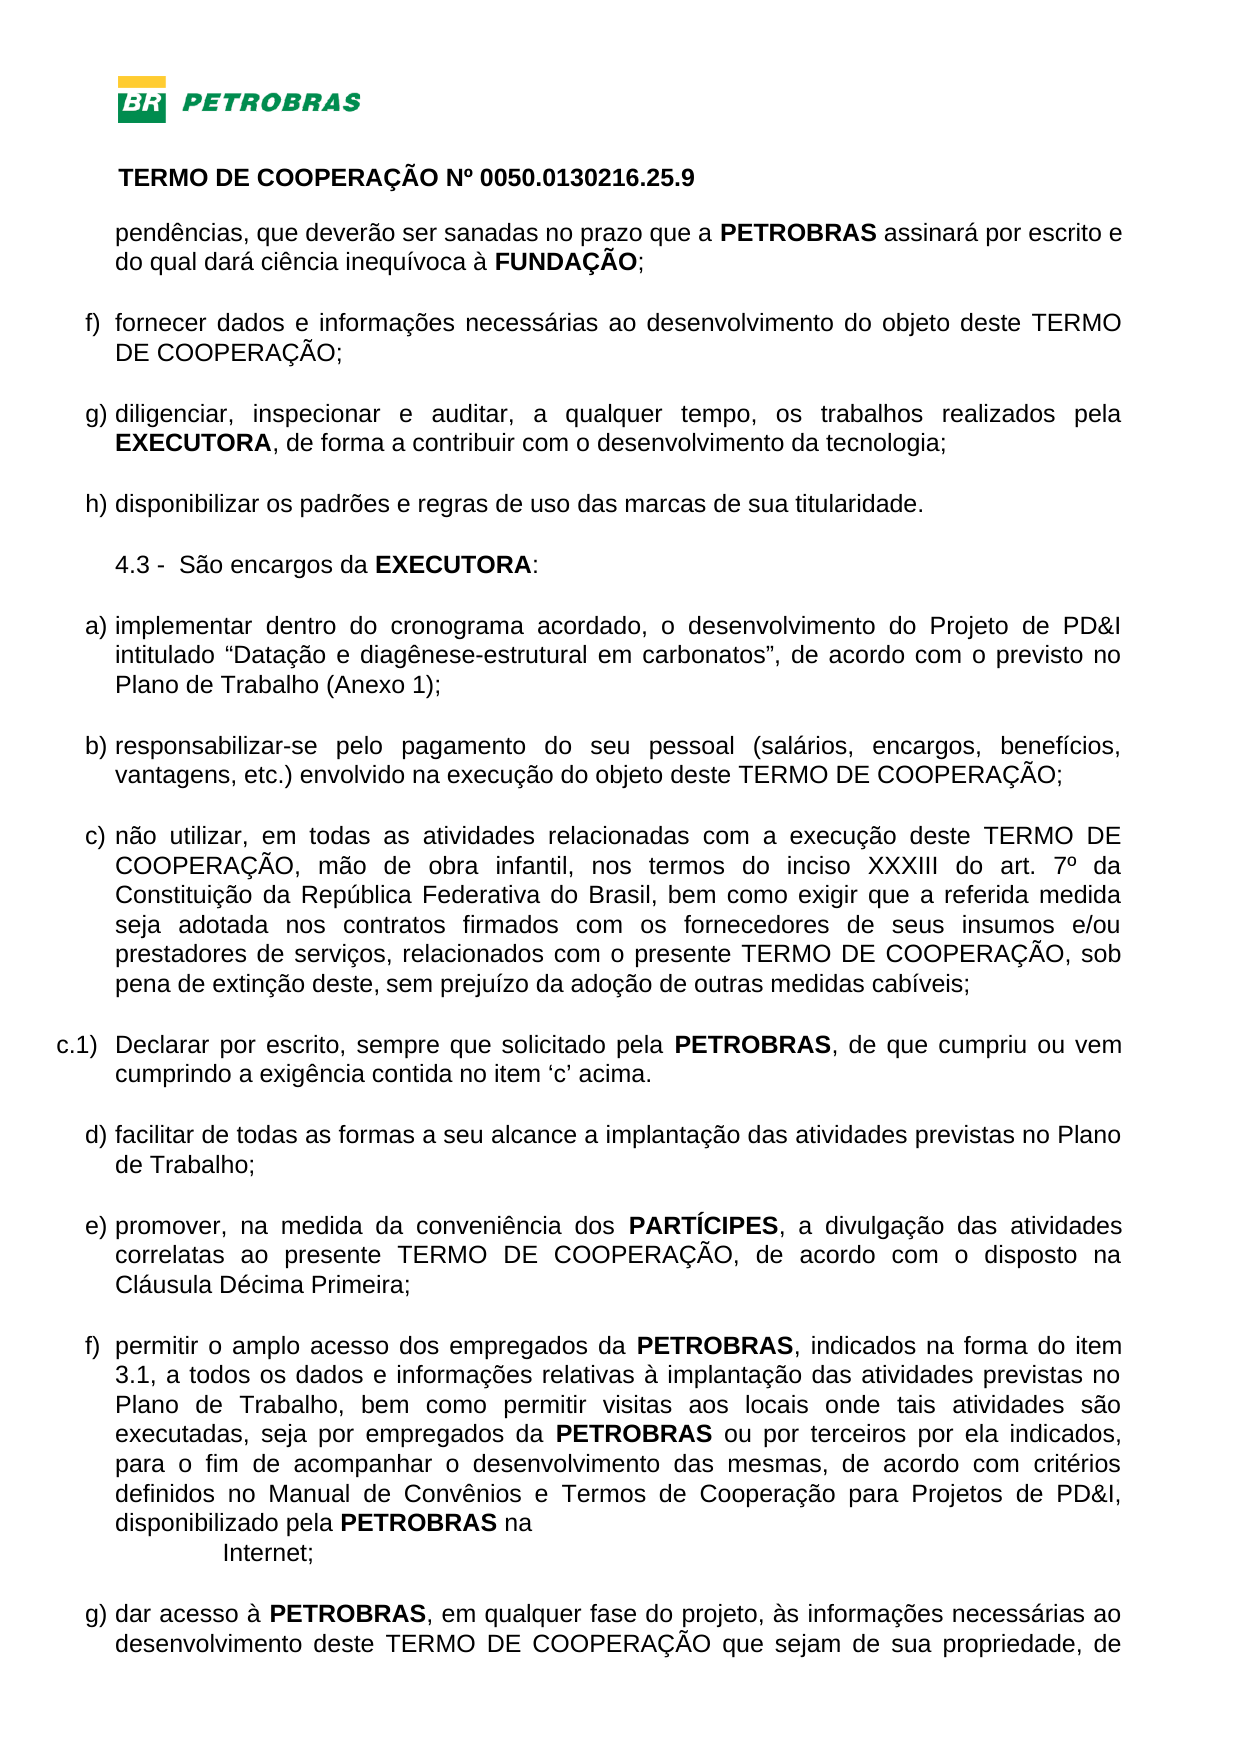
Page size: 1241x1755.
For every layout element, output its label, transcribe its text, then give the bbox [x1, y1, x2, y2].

list facilitar de todas as formas a seu alcance a implantação das atividades previstas no Plano de Trabalho; [85, 1120, 1123, 1179]
list implementar dentro do cronograma acordado, o desenvolvimento do Projeto de PD&I intitulado “Datação e diagênese-estrutural em carbonatos”, de acordo com o previsto no Plano de Trabalho (Anexo 1); [85, 611, 1123, 699]
list dar acesso à PETROBRAS, em qualquer fase do projeto, às informações necessárias ao desenvolvimento deste TERMO DE COOPERAÇÃO que sejam de sua propriedade, de [85, 1599, 1123, 1657]
list responsabilizar-se pelo pagamento do seu pessoal (salários, encargos, benefícios, vantagens, etc.) envolvido na execução do objeto deste TERMO DE COOPERAÇÃO; [85, 731, 1123, 789]
list Declarar por escrito, sempre que solicitado pela PETROBRAS, de que cumpriu ou vem cumprindo a exigência contida no item ‘c’ acima. [56, 1030, 1123, 1088]
list permitir o amplo acesso dos empregados da PETROBRAS, indicados na forma do item 3.1, a todos os dados e informações relativas à implantação das atividades previstas no Plano de Trabalho, bem como permitir visitas aos locais onde tais atividades são executadas, seja por empregados da PETROBRAS ou por terceiros por ela indicados, para o fim de acompanhar o desenvolvimento das mesmas, de acordo com critérios definidos no Manual de Convênios e Termos de Cooperação para Projetos de PD&I, disponibilizado pela PETROBRAS na [85, 1331, 1123, 1537]
text Internet; [222, 1538, 1123, 1567]
list fornecer dados e informações necessárias ao desenvolvimento do objeto deste TERMO DE COOPERAÇÃO; [85, 308, 1123, 367]
text 4.3 - São encargos da EXECUTORA: [115, 550, 1123, 579]
list diligenciar, inspecionar e auditar, a qualquer tempo, os trabalhos realizados pela EXECUTORA, de forma a contribuir com o desenvolvimento da tecnologia; [85, 399, 1123, 457]
list pendências, que deverão ser sanadas no prazo que a PETROBRAS assinará por escrito e do qual dará ciência inequívoca à FUNDAÇÃO; [85, 218, 1123, 276]
list não utilizar, em todas as atividades relacionadas com a execução deste TERMO DE COOPERAÇÃO, mão de obra infantil, nos termos do inciso XXXIII do art. 7º da Constituição da República Federativa do Brasil, bem como exigir que a referida medida seja adotada nos contratos firmados com os fornecedores de seus insumos e/ou prestadores de serviços, relacionados com o presente TERMO DE COOPERAÇÃO, sob pena de extinção deste, sem prejuízo da adoção de outras medidas cabíveis; [85, 821, 1123, 998]
list promover, na medida da conveniência dos PARTÍCIPES, a divulgação das atividades correlatas ao presente TERMO DE COOPERAÇÃO, de acordo com o disposto na Cláusula Décima Primeira; [85, 1211, 1123, 1299]
list disponibilizar os padrões e regras de uso das marcas de sua titularidade. [85, 489, 1123, 518]
